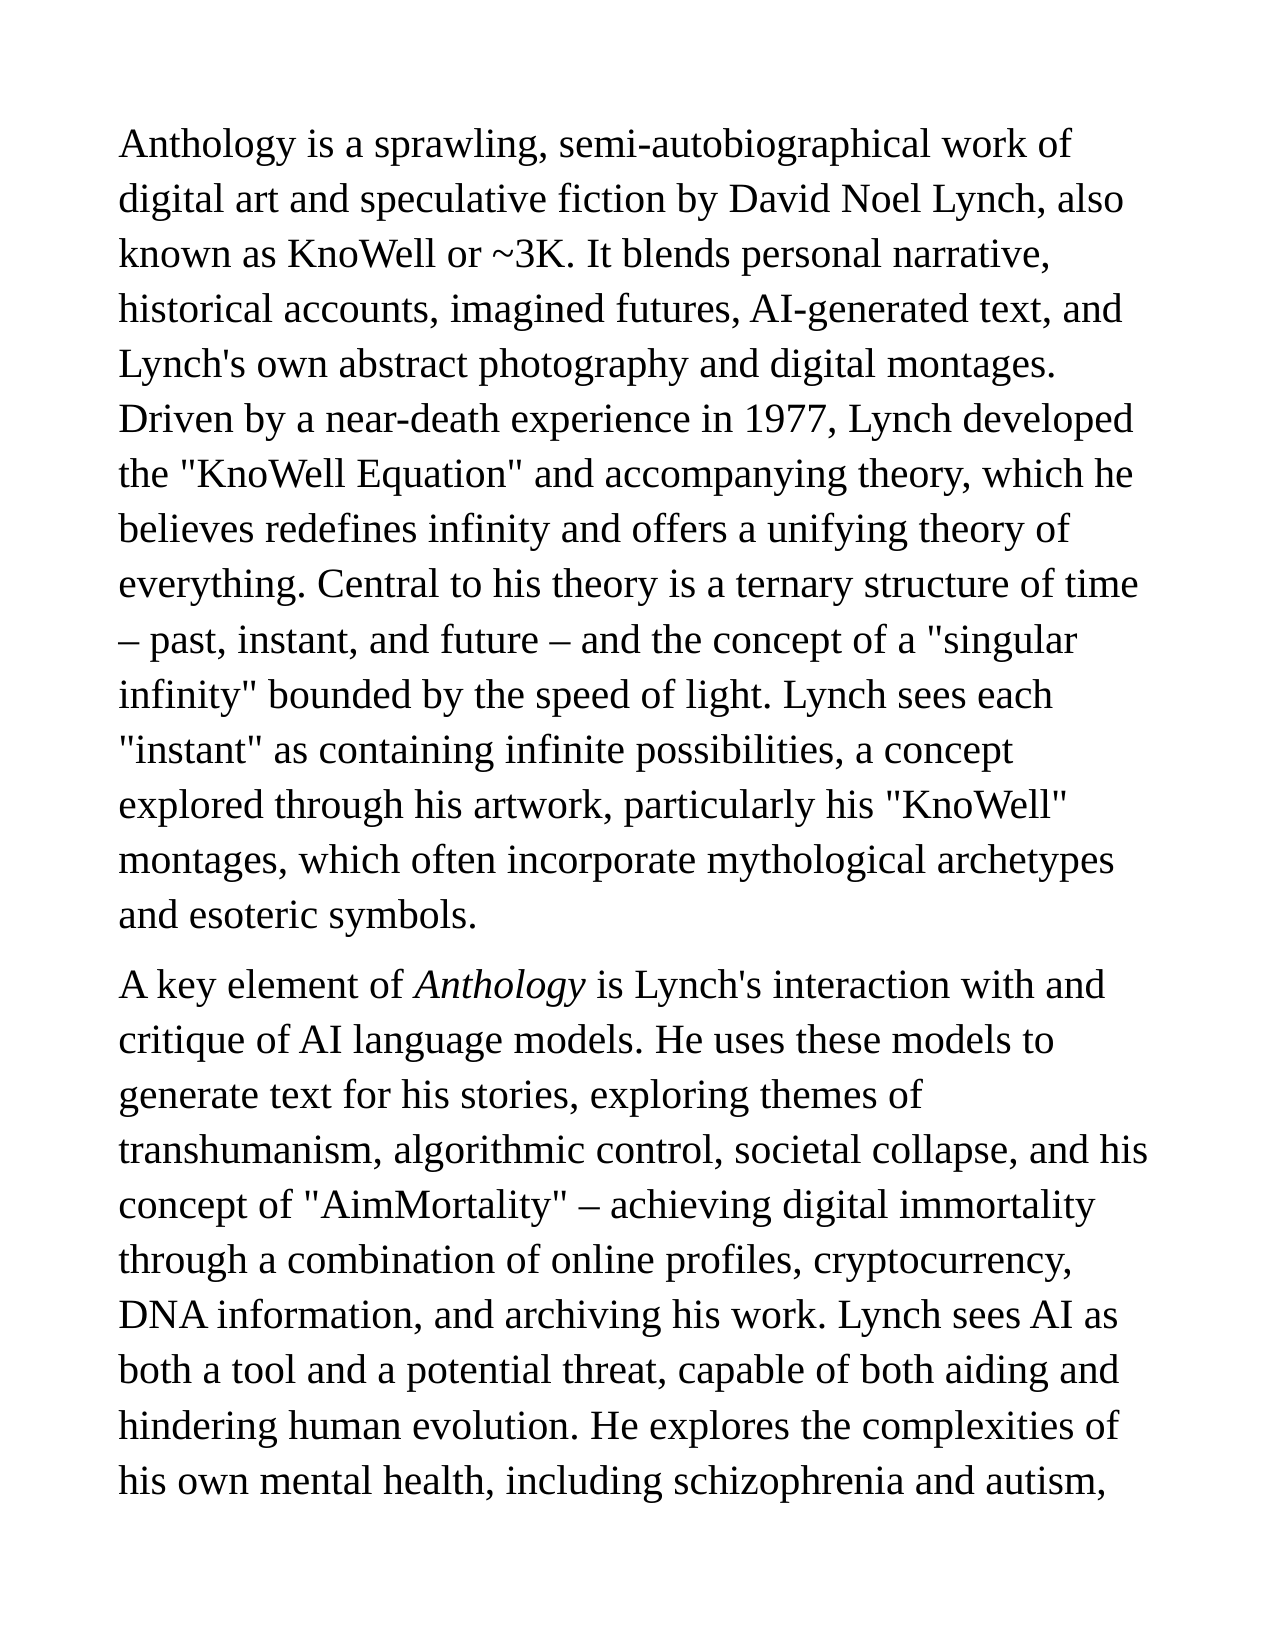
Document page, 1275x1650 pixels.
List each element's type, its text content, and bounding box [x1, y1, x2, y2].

text A key element of Anthology is Lynch's interaction with and critique of AI language models. He uses these models to generate text for his stories, exploring themes of transhumanism, algorithmic control, societal collapse, and his concept of "AimMortality" – achieving digital immortality through a combination of online profiles, cryptocurrency, DNA information, and archiving his work. Lynch sees AI as both a tool and a potential threat, capable of both aiding and hindering human evolution. He explores the complexities of his own mental health, including schizophrenia and autism, [118, 959, 1157, 1503]
text Anthology is a sprawling, semi-autobiographical work of digital art and speculative fiction by David Noel Lynch, also known as KnoWell or ~3K. It blends personal narrative, historical accounts, imagined futures, AI-generated text, and Lynch's own abstract photography and digital montages. Driven by a near-death experience in 1977, Lynch developed the "KnoWell Equation" and accompanying theory, which he believes redefines infinity and offers a unifying theory of everything. Central to his theory is a ternary structure of time – past, instant, and future – and the concept of a "singular infinity" bounded by the speed of light. Lynch sees each "instant" as containing infinite possibilities, a concept explored through his artwork, particularly his "KnoWell" montages, which often incorporate mythological archetypes and esoteric symbols. [118, 118, 1157, 937]
